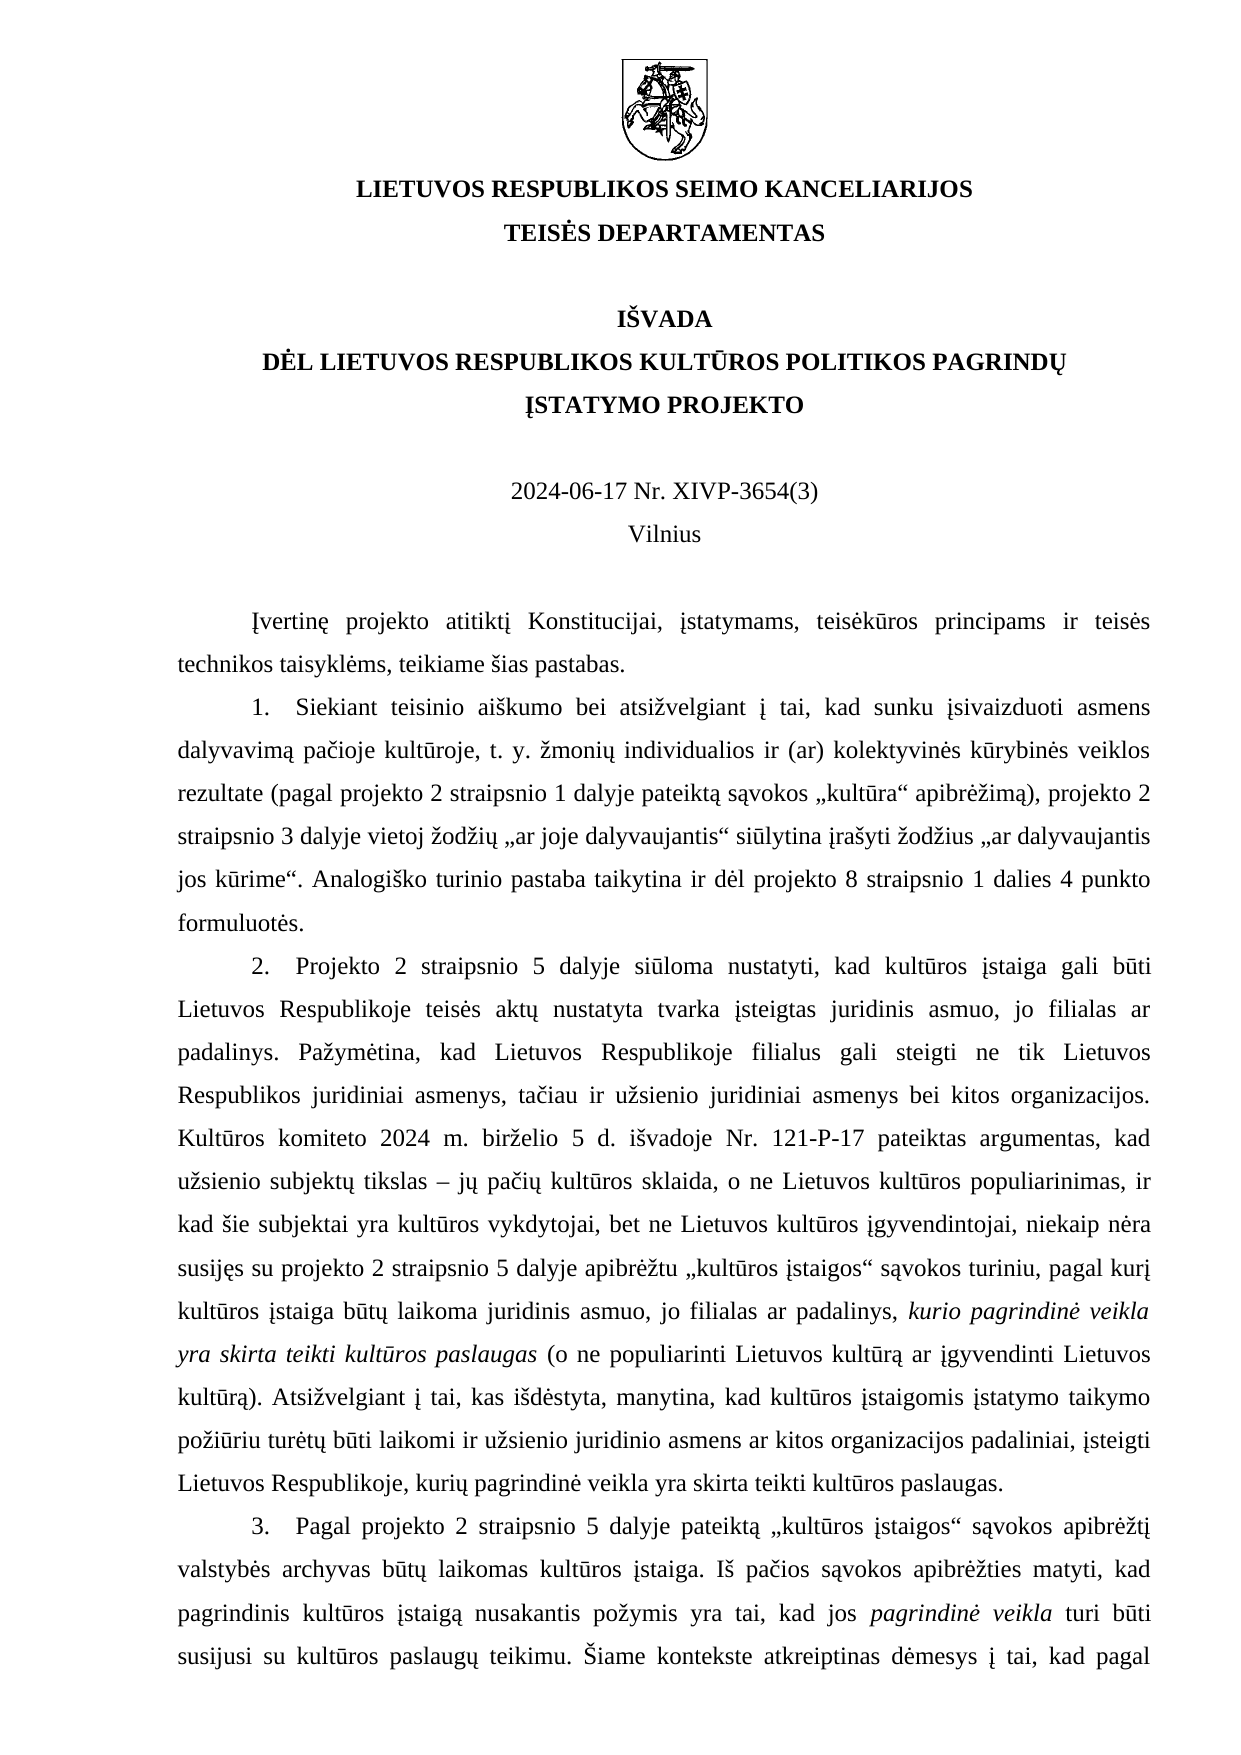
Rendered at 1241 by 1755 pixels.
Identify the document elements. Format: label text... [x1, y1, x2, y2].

subtitle TEISĖS DEPARTAMENTAS [177, 218, 1152, 246]
text ĮSTATYMO PROJEKTO [177, 390, 1152, 419]
list Projekto 2 straipsnio 5 dalyje siūloma nustatyti, kad kultūros įstaiga gali būti Lietuvos Respublikoje teisės aktų nustatyta tvarka įsteigtas juridinis asmuo, jo filialas ar padalinys. Pažymėtina, kad Lietuvos Respublikoje filialus gali steigti ne tik Lietuvos Respublikos juridiniai asmenys, tačiau ir užsienio juridiniai asmenys bei kitos organizacijos. Kultūros komiteto 2024 m. birželio 5 d. išvadoje Nr. 121-P-17 pateiktas argumentas, kad užsienio subjektų tikslas – jų pačių kultūros sklaida, o ne Lietuvos kultūros populiarinimas, ir kad šie subjektai yra kultūros vykdytojai, bet ne Lietuvos kultūros įgyvendintojai, niekaip nėra susijęs su projekto 2 straipsnio 5 dalyje apibrėžtu „kultūros įstaigos“ sąvokos turiniu, pagal kurį kultūros įstaiga būtų laikoma juridinis asmuo, jo filialas ar padalinys, kurio pagrindinė veikla yra skirta teikti kultūros paslaugas (o ne populiarinti Lietuvos kultūrą ar įgyvendinti Lietuvos kultūrą). Atsižvelgiant į tai, kas išdėstyta, manytina, kad kultūros įstaigomis įstatymo taikymo požiūriu turėtų būti laikomi ir užsienio juridinio asmens ar kitos organizacijos padaliniai, įsteigti Lietuvos Respublikoje, kurių pagrindinė veikla yra skirta teikti kultūros paslaugas. [177, 951, 1152, 1497]
text IŠVADA [177, 304, 1152, 333]
text DĖL LIETUVOS RESPUBLIKOS KULTŪROS POLITIKOS PAGRINDŲ [177, 347, 1152, 376]
text Vilnius [177, 519, 1152, 548]
list Pagal projekto 2 straipsnio 5 dalyje pateiktą „kultūros įstaigos“ sąvokos apibrėžtį valstybės archyvas būtų laikomas kultūros įstaiga. Iš pačios sąvokos apibrėžties matyti, kad pagrindinis kultūros įstaigą nusakantis požymis yra tai, kad jos pagrindinė veikla turi būti susijusi su kultūros paslaugų teikimu. Šiame kontekste atkreiptinas dėmesys į tai, kad pagal [177, 1511, 1152, 1669]
text Įvertinę projekto atitiktį Konstitucijai, įstatymams, teisėkūros principams ir teisės technikos taisyklėms, teikiame šias pastabas. [177, 606, 1152, 678]
text 2024-06-17 Nr. XIVP-3654(3) [177, 476, 1152, 505]
list Siekiant teisinio aiškumo bei atsižvelgiant į tai, kad sunku įsivaizduoti asmens dalyvavimą pačioje kultūroje, t. y. žmonių individualios ir (ar) kolektyvinės kūrybinės veiklos rezultate (pagal projekto 2 straipsnio 1 dalyje pateiktą sąvokos „kultūra“ apibrėžimą), projekto 2 straipsnio 3 dalyje vietoj žodžių „ar joje dalyvaujantis“ siūlytina įrašyti žodžius „ar dalyvaujantis jos kūrime“. Analogiško turinio pastaba taikytina ir dėl projekto 8 straipsnio 1 dalies 4 punkto formuluotės. [177, 692, 1152, 936]
text LIETUVOS RESPUBLIKOS SEIMO KANCELIARIJOS [177, 174, 1152, 203]
